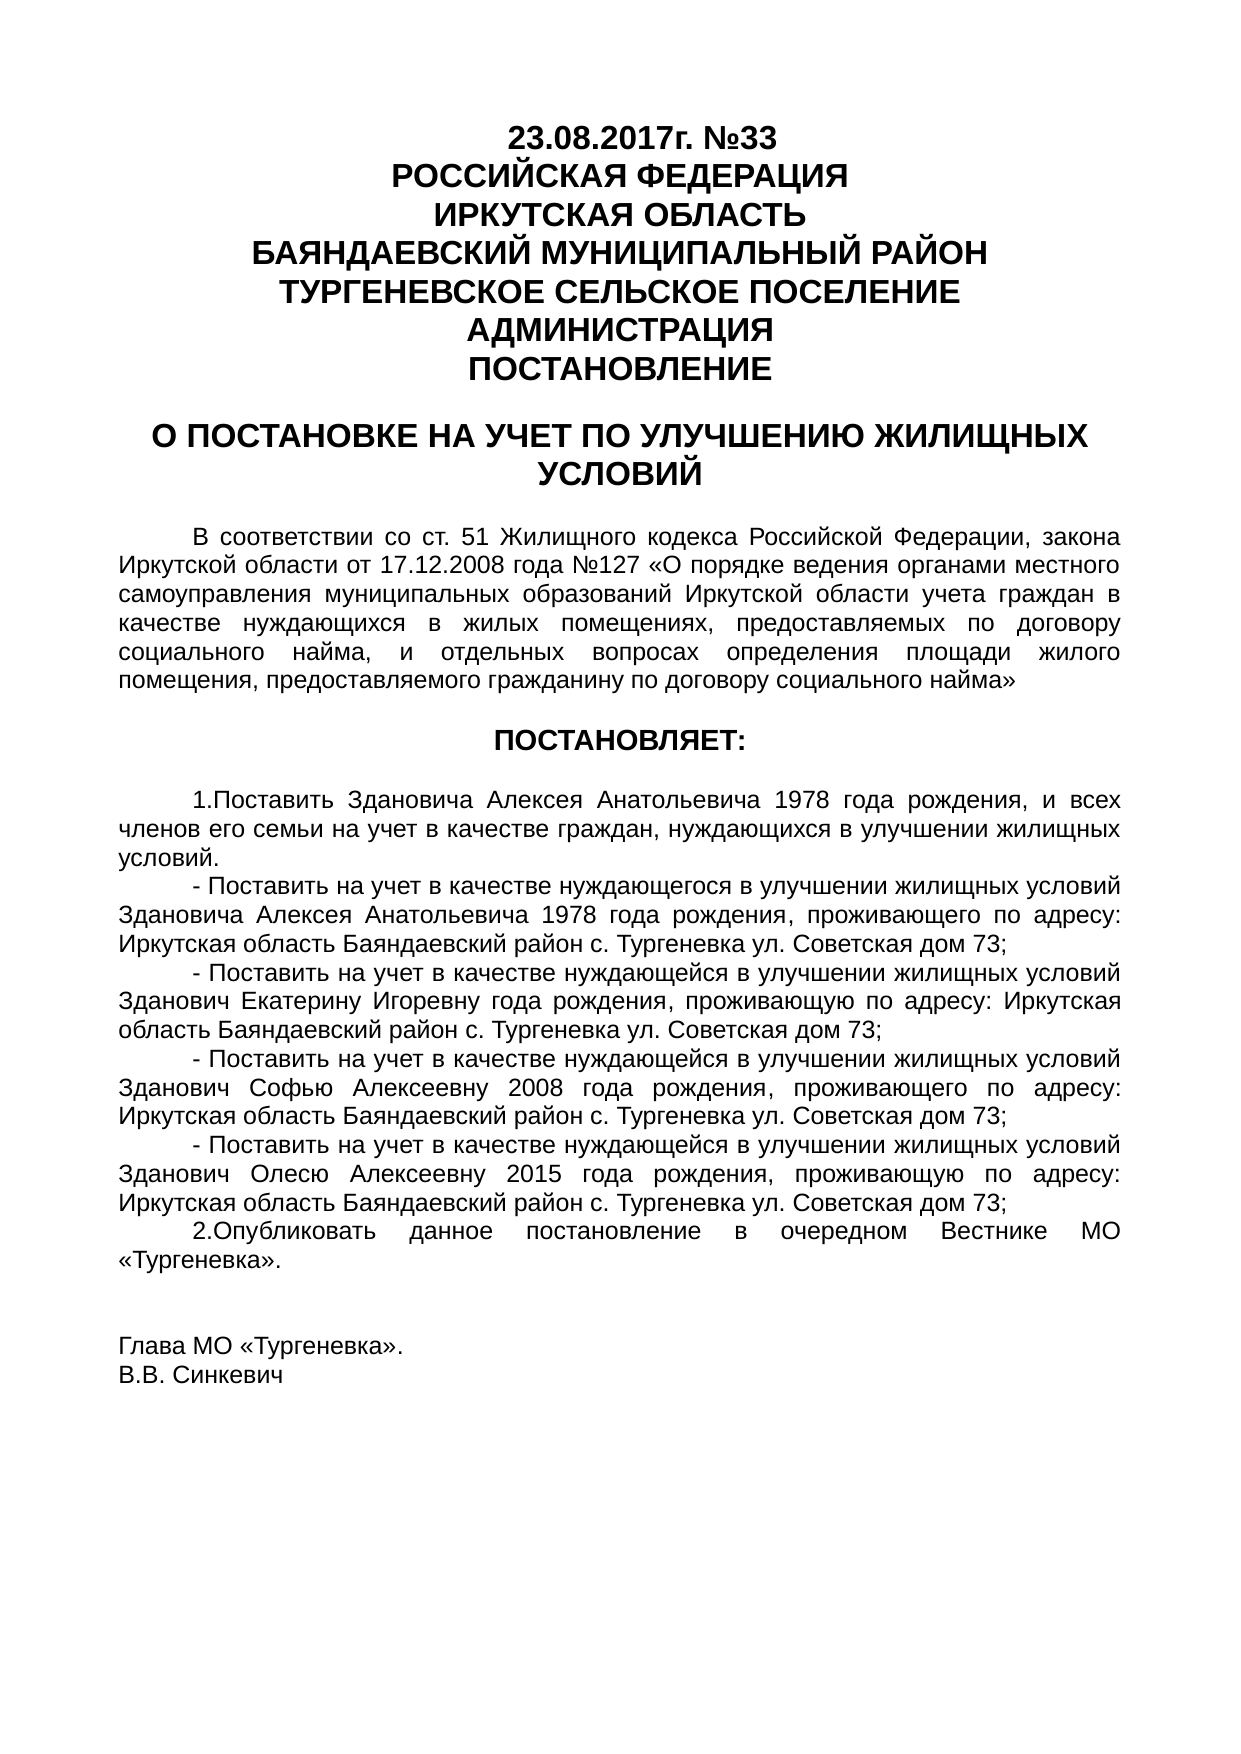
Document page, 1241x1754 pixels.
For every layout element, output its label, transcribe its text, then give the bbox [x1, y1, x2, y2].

text О ПОСТАНОВКЕ НА УЧЕТ ПО УЛУЧШЕНИЮ ЖИЛИЩНЫХ УСЛОВИЙ [118, 416, 1122, 493]
text ИРКУТСКАЯ ОБЛАСТЬ [118, 195, 1122, 233]
text 1.Поставить Здановича Алексея Анатольевича 1978 года рождения, и всех членов его семьи на учет в качестве граждан, нуждающихся в улучшении жилищных условий. [118, 785, 1122, 871]
text ПОСТАНОВЛЕНИЕ [118, 349, 1122, 387]
text ПОСТАНОВЛЯЕТ: [118, 723, 1122, 756]
text - Поставить на учет в качестве нуждающейся в улучшении жилищных условий Зданович Софью Алексеевну 2008 года рождения, проживающего по адресу: Иркутская область Баяндаевский район с. Тургеневка ул. Советская дом 73; [118, 1044, 1122, 1130]
text 2.Опубликовать данное постановление в очередном Вестнике МО «Тургеневка». [118, 1216, 1122, 1274]
text ТУРГЕНЕВСКОЕ СЕЛЬСКОЕ ПОСЕЛЕНИЕ [118, 272, 1122, 310]
text - Поставить на учет в качестве нуждающейся в улучшении жилищных условий Зданович Олесю Алексеевну 2015 года рождения, проживающую по адресу: Иркутская область Баяндаевский район с. Тургеневка ул. Советская дом 73; [118, 1130, 1122, 1216]
text В соответствии со ст. 51 Жилищного кодекса Российской Федерации, закона Иркутской области от 17.12.2008 года №127 «О порядке ведения органами местного самоуправления муниципальных образований Иркутской области учета граждан в качестве нуждающихся в жилых помещениях, предоставляемых по договору социального найма, и отдельных вопросах определения площади жилого помещения, предоставляемого гражданину по договору социального найма» [118, 522, 1122, 694]
text БАЯНДАЕВСКИЙ МУНИЦИПАЛЬНЫЙ РАЙОН [118, 233, 1122, 272]
text 23.08.2017г. №33 [118, 118, 1122, 157]
text - Поставить на учет в качестве нуждающейся в улучшении жилищных условий Зданович Екатерину Игоревну года рождения, проживающую по адресу: Иркутская область Баяндаевский район с. Тургеневка ул. Советская дом 73; [118, 958, 1122, 1044]
text АДМИНИСТРАЦИЯ [118, 310, 1122, 349]
text Глава МО «Тургеневка». [118, 1331, 1122, 1360]
text - Поставить на учет в качестве нуждающегося в улучшении жилищных условий Здановича Алексея Анатольевича 1978 года рождения, проживающего по адресу: Иркутская область Баяндаевский район с. Тургеневка ул. Советская дом 73; [118, 871, 1122, 958]
text РОССИЙСКАЯ ФЕДЕРАЦИЯ [118, 157, 1122, 195]
text В.В. Синкевич [118, 1360, 1122, 1389]
